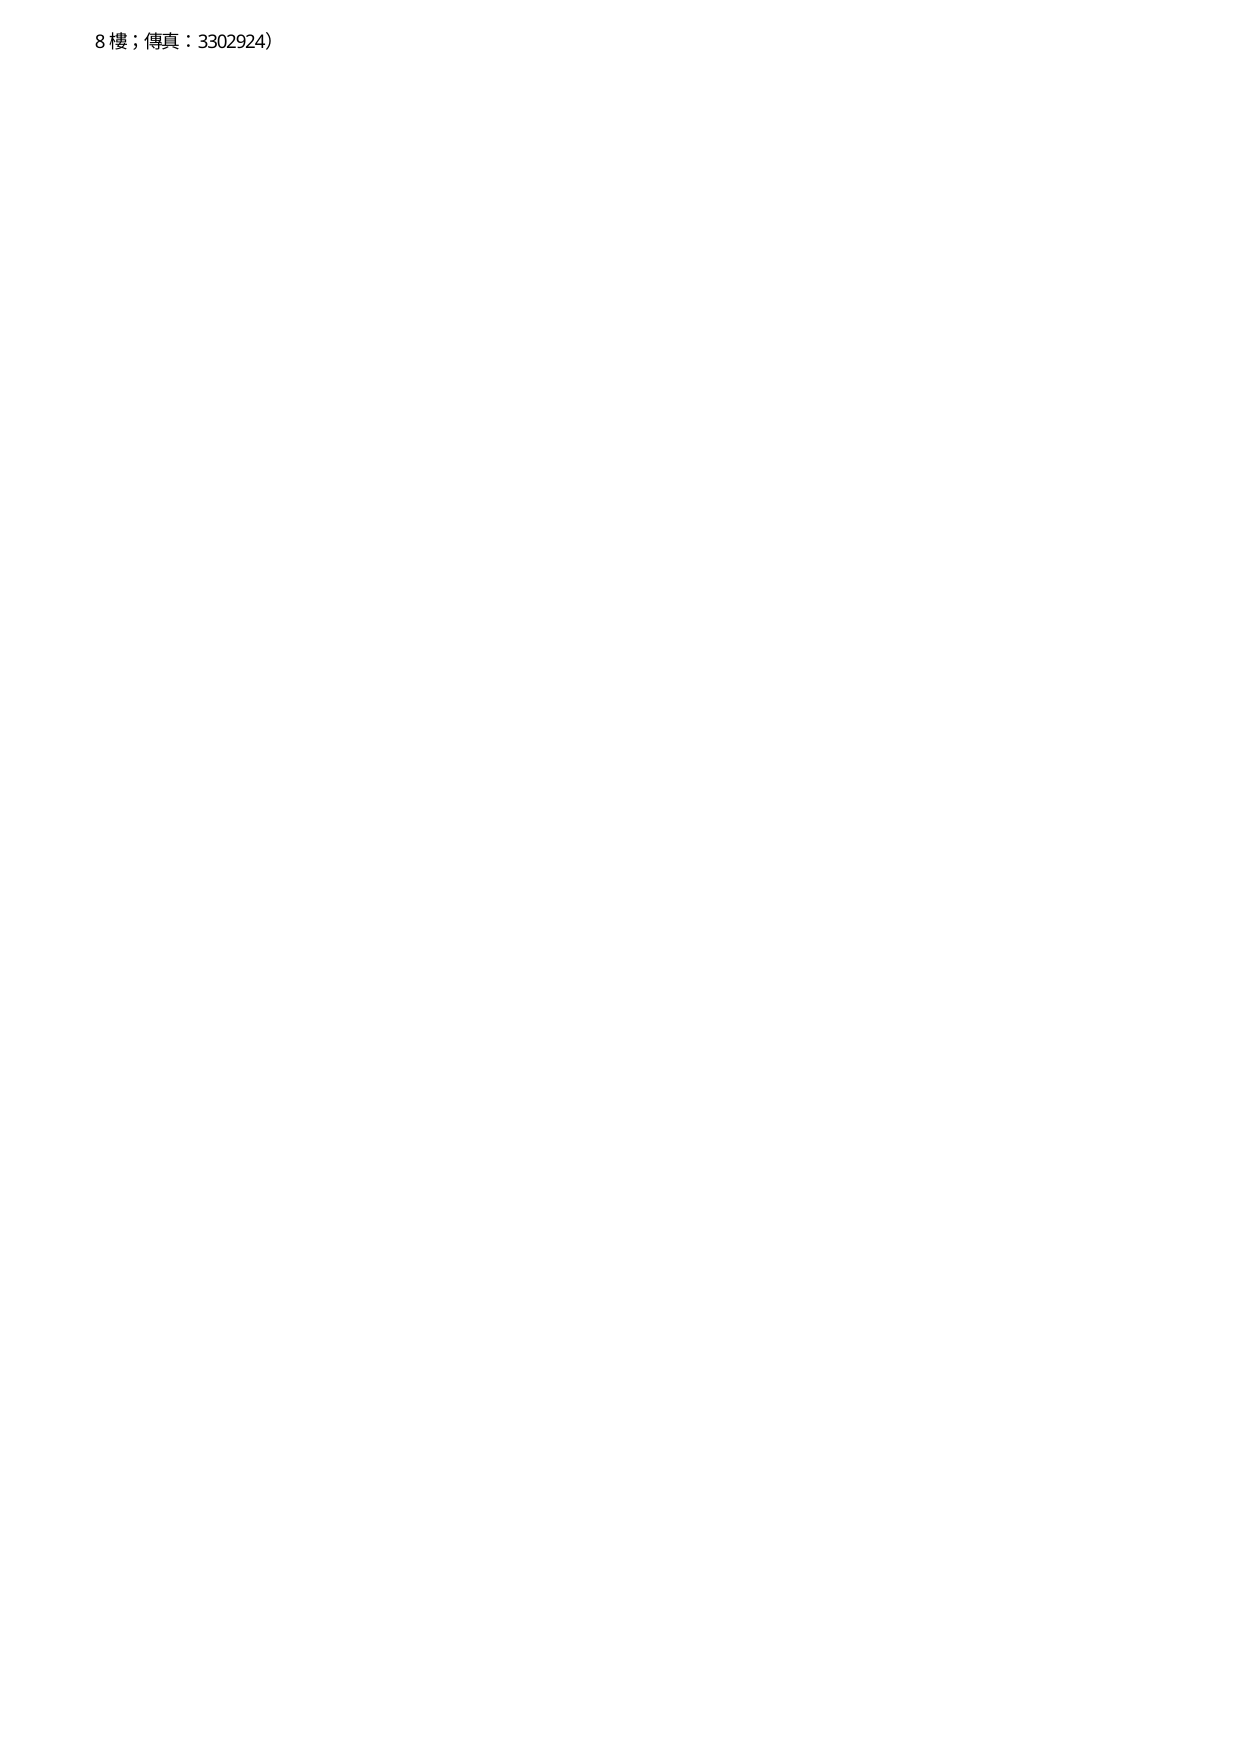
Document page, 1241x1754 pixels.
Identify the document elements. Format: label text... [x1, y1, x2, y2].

text 8 樓；傳真：3302924） [70, 33, 1170, 52]
